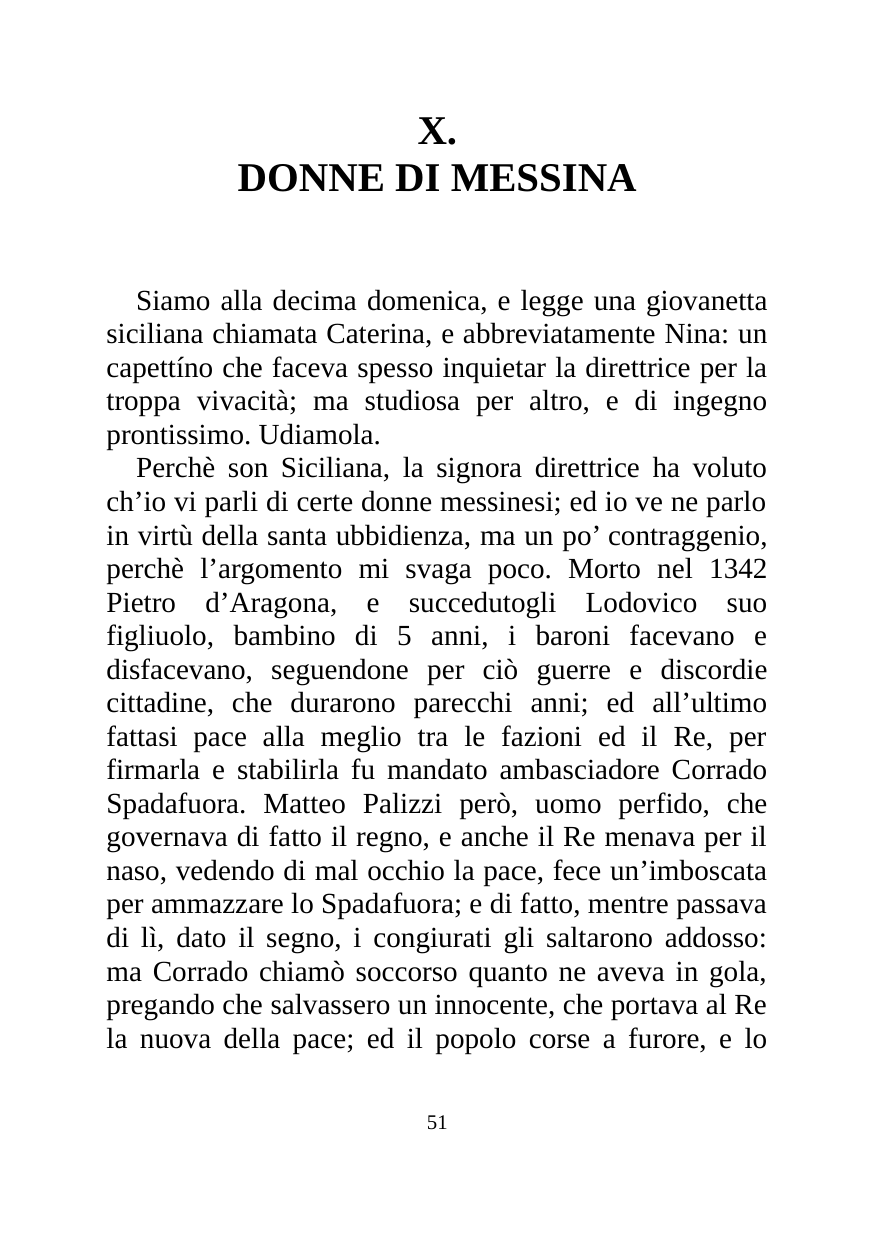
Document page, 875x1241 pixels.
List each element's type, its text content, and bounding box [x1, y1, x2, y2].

subtitle X. Donne di Messina [106, 106, 768, 200]
text Siamo alla decima domenica, e legge una giovanetta siciliana chiamata Caterina, e abbreviatamente Nina: un capettíno che faceva spesso inquietar la direttrice per la troppa vivacità; ma studiosa per altro, e di ingegno prontissimo. Udiamola. [106, 283, 768, 451]
text Perchè son Siciliana, la signora direttrice ha voluto ch’io vi parli di certe donne messinesi; ed io ve ne parlo in virtù della santa ubbidienza, ma un po’ contraggenio, perchè l’argomento mi svaga poco. Morto nel 1342 Pietro d’Aragona, e succedutogli Lodovico suo figliuolo, bambino di 5 anni, i baroni facevano e disfacevano, seguendone per ciò guerre e discordie cittadine, che durarono parecchi anni; ed all’ultimo fattasi pace alla meglio tra le fazioni ed il Re, per firmarla e stabilirla fu mandato ambasciadore Corrado Spadafuora. Matteo Palizzi però, uomo perfido, che governava di fatto il regno, e anche il Re menava per il naso, vedendo di mal occhio la pace, fece un’imboscata per ammazzare lo Spadafuora; e di fatto, mentre passava di lì, dato il segno, i congiurati gli saltarono addosso: ma Corrado chiamò soccorso quanto ne aveva in gola, pregando che salvassero un innocente, che portava al Re la nuova della pace; ed il popolo corse a furore, e lo [106, 451, 768, 1054]
